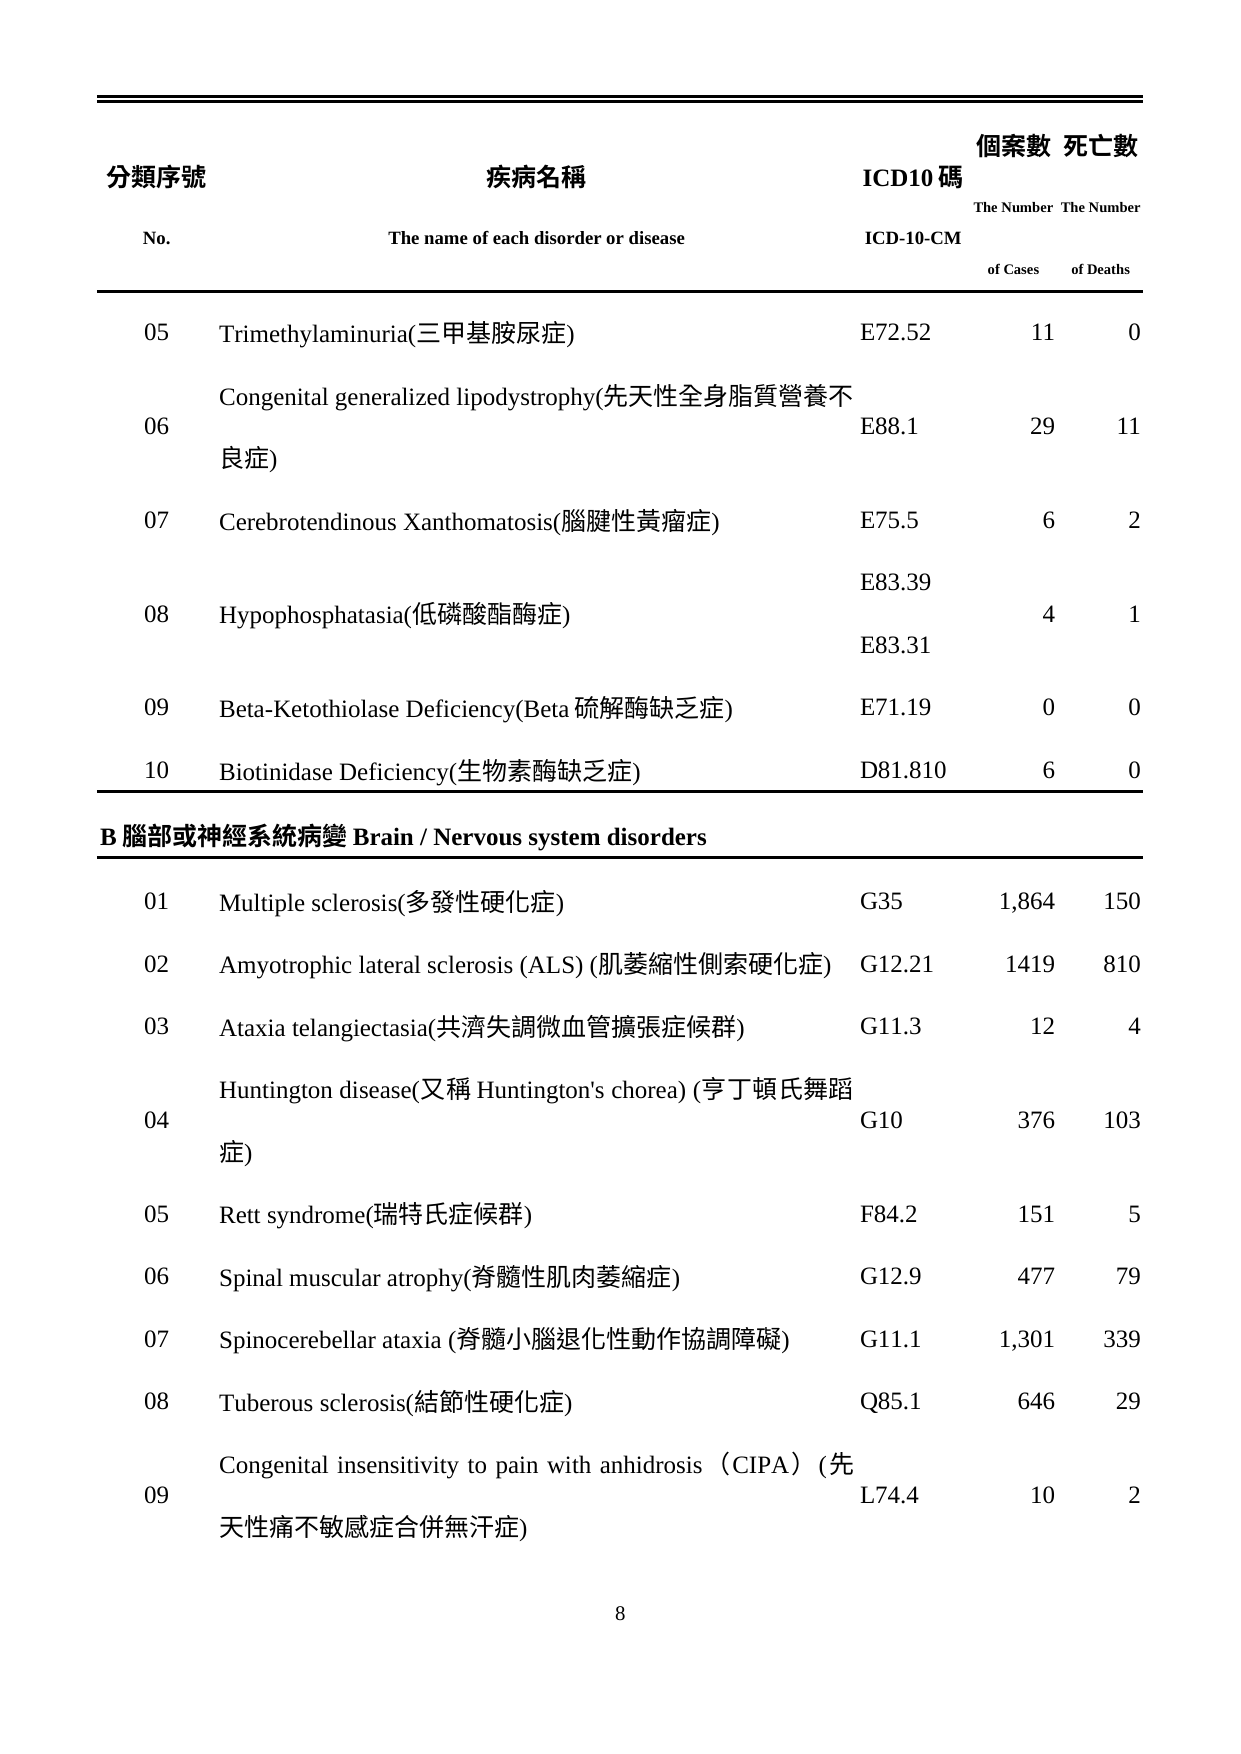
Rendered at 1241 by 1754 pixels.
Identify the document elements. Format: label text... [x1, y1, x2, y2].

table_cell 376 [969, 1046, 1057, 1171]
table_cell Multiple sclerosis(多發性硬化症) [216, 859, 857, 921]
table_cell E88.1 [857, 353, 969, 478]
table_cell 07 [97, 1296, 216, 1359]
table_cell Biotinidase Deficiency(生物素酶缺乏症) [216, 728, 857, 790]
table_cell 2 [1058, 1421, 1143, 1546]
table_cell 103 [1058, 1046, 1143, 1171]
table_cell G12.9 [857, 1234, 969, 1296]
table_cell 29 [1058, 1359, 1143, 1421]
table_cell Hypophosphatasia(低磷酸酯酶症) [216, 540, 857, 665]
table_cell 05 [97, 1171, 216, 1234]
table_header 死亡數 The Number of Deaths [1058, 103, 1143, 290]
table_cell 09 [97, 1421, 216, 1546]
table_cell Spinocerebellar ataxia (脊髓小腦退化性動作協調障礙) [216, 1296, 857, 1359]
table_cell 5 [1058, 1171, 1143, 1234]
table_cell Congenital insensitivity to pain with anhidrosis（CIPA）(先天性痛不敏感症合併無汗症) [216, 1421, 857, 1546]
table_cell B 腦部或神經系統病變Brain / Nervous system disorders [97, 793, 1143, 856]
table_cell 08 [97, 1359, 216, 1421]
table_cell Tuberous sclerosis(結節性硬化症) [216, 1359, 857, 1421]
table_cell E83.39 E83.31 [857, 540, 969, 665]
table_cell F84.2 [857, 1171, 969, 1234]
table_cell 02 [97, 921, 216, 984]
table_cell 05 [97, 293, 216, 353]
table_header 個案數 The Number of Cases [969, 103, 1057, 290]
table_cell 646 [969, 1359, 1057, 1421]
table_cell G12.21 [857, 921, 969, 984]
table_cell E71.19 [857, 665, 969, 728]
table_cell 08 [97, 540, 216, 665]
table_cell 09 [97, 665, 216, 728]
table_cell Amyotrophic lateral sclerosis (ALS) (肌萎縮性側索硬化症) [216, 921, 857, 984]
table_cell Trimethylaminuria(三甲基胺尿症) [216, 293, 857, 353]
table_cell 339 [1058, 1296, 1143, 1359]
table_cell Cerebrotendinous Xanthomatosis(腦腱性黃瘤症) [216, 478, 857, 540]
table_cell E72.52 [857, 293, 969, 353]
table_cell 1,301 [969, 1296, 1057, 1359]
table_header ICD10碼 ICD-10-CM [857, 103, 969, 290]
table_cell 01 [97, 859, 216, 921]
table_cell 151 [969, 1171, 1057, 1234]
table_header 疾病名稱 The name of each disorder or disease [216, 103, 857, 290]
table_cell 1419 [969, 921, 1057, 984]
table_cell 12 [969, 984, 1057, 1046]
table_cell 6 [969, 728, 1057, 790]
table_cell 06 [97, 353, 216, 478]
table_cell 79 [1058, 1234, 1143, 1296]
table_cell D81.810 [857, 728, 969, 790]
table_cell 150 [1058, 859, 1143, 921]
table_cell G35 [857, 859, 969, 921]
table_cell 29 [969, 353, 1057, 478]
table_cell Beta-Ketothiolase Deficiency(Beta硫解酶缺乏症) [216, 665, 857, 728]
table_cell 06 [97, 1234, 216, 1296]
table_cell 11 [969, 293, 1057, 353]
table_cell 03 [97, 984, 216, 1046]
table_cell Spinal muscular atrophy(脊髓性肌肉萎縮症) [216, 1234, 857, 1296]
table_cell 10 [97, 728, 216, 790]
table_cell 4 [969, 540, 1057, 665]
table_cell 6 [969, 478, 1057, 540]
table_cell 10 [969, 1421, 1057, 1546]
table_cell Rett syndrome(瑞特氏症候群) [216, 1171, 857, 1234]
table_cell 04 [97, 1046, 216, 1171]
table_cell 07 [97, 478, 216, 540]
table_cell 1,864 [969, 859, 1057, 921]
table_cell 0 [969, 665, 1057, 728]
table_cell 0 [1058, 293, 1143, 353]
table_cell 0 [1058, 728, 1143, 790]
table_header 分類序號 No. [97, 103, 216, 290]
table_cell Congenital generalized lipodystrophy(先天性全身脂質營養不良症) [216, 353, 857, 478]
table_cell L74.4 [857, 1421, 969, 1546]
table_cell 11 [1058, 353, 1143, 478]
table_cell Q85.1 [857, 1359, 969, 1421]
table_cell 0 [1058, 665, 1143, 728]
table_cell G11.3 [857, 984, 969, 1046]
table_cell 477 [969, 1234, 1057, 1296]
table_cell G11.1 [857, 1296, 969, 1359]
table_cell 2 [1058, 478, 1143, 540]
table_cell Huntington disease(又稱Huntington's chorea) (亨丁頓氏舞蹈症) [216, 1046, 857, 1171]
table_cell 4 [1058, 984, 1143, 1046]
table_cell G10 [857, 1046, 969, 1171]
table_cell 1 [1058, 540, 1143, 665]
table_cell Ataxia telangiectasia(共濟失調微血管擴張症候群) [216, 984, 857, 1046]
table_cell E75.5 [857, 478, 969, 540]
table_cell 810 [1058, 921, 1143, 984]
